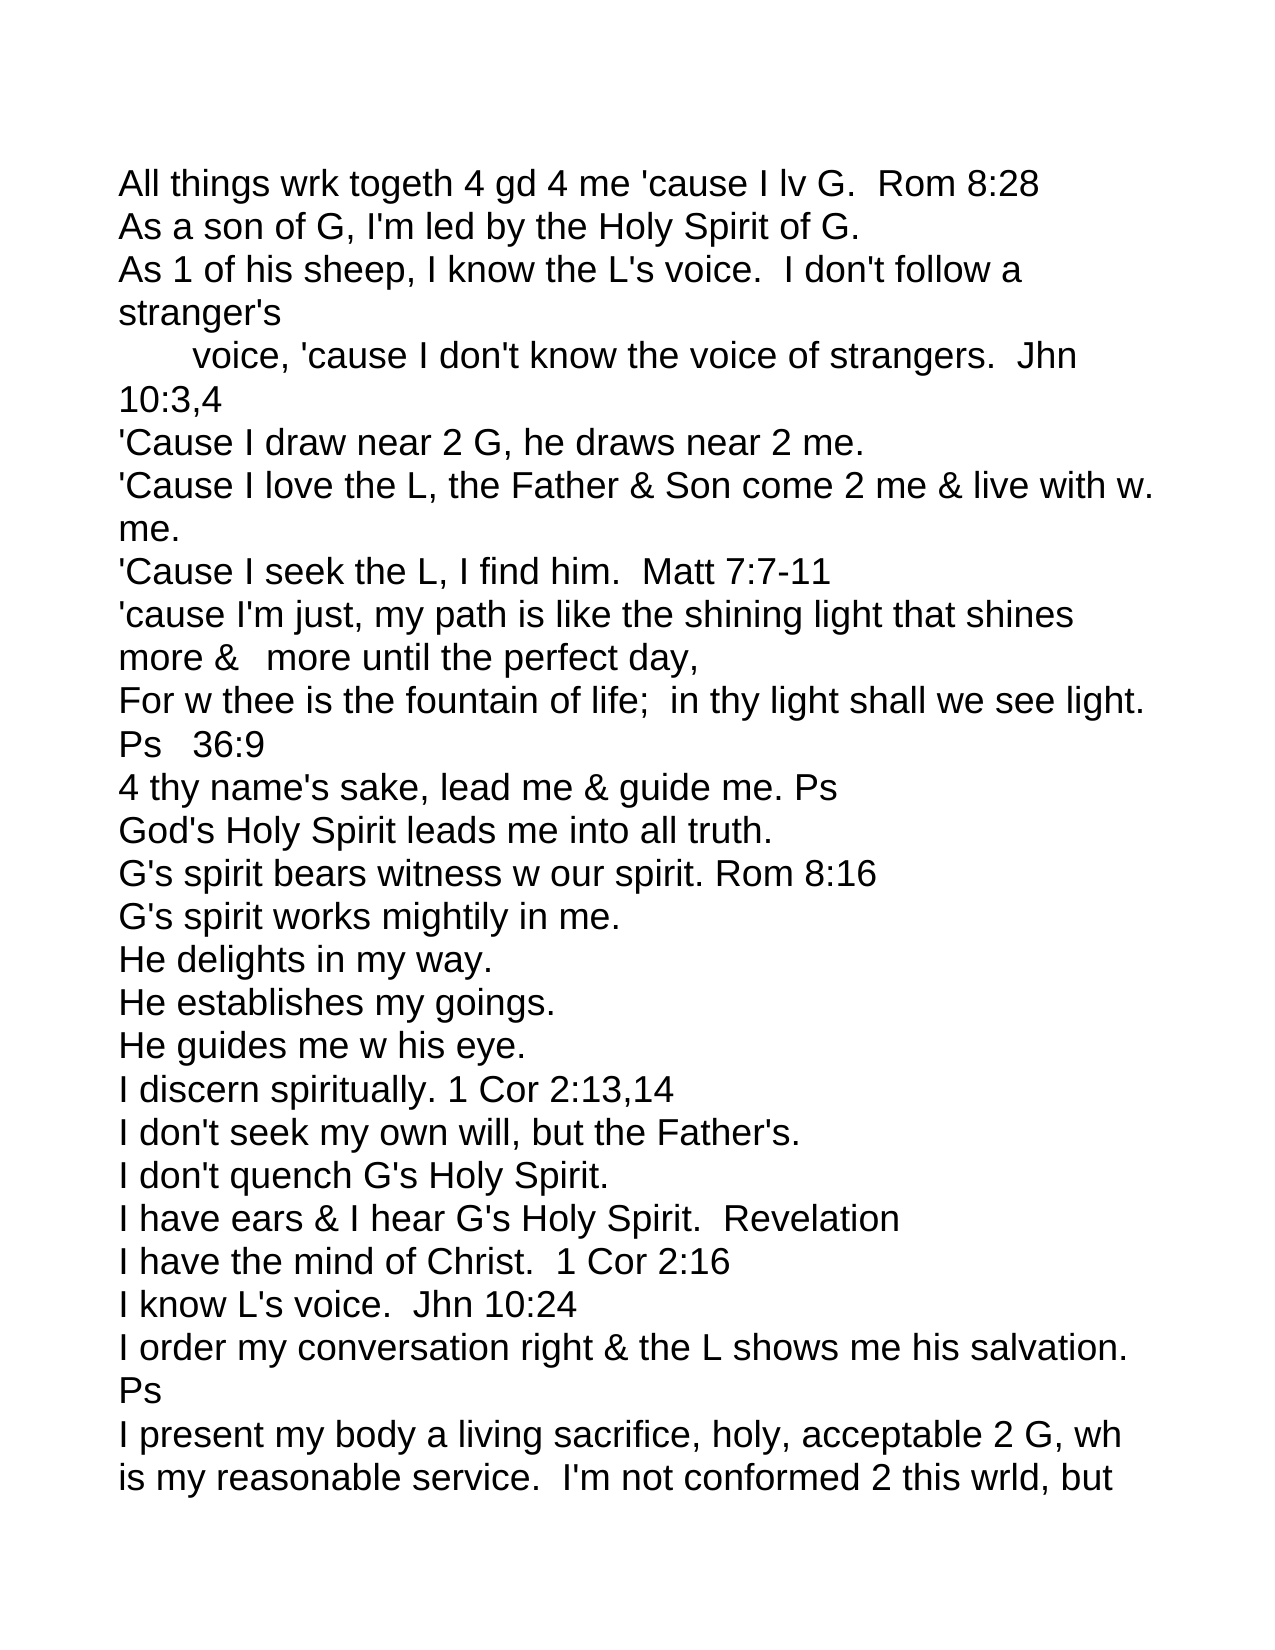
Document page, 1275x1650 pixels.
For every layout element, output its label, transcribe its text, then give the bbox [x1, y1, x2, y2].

text I know L's voice. Jhn 10:24 [118, 1282, 1157, 1326]
text I don't quench G's Holy Spirit. [118, 1153, 1157, 1196]
text 'cause I'm just, my path is like the shining light that shines more & more until the perfect day, [118, 592, 1157, 679]
text I have ears & I hear G's Holy Spirit. Revelation [118, 1196, 1157, 1239]
text 4 thy name's sake, lead me & guide me. Ps [118, 765, 1157, 808]
text He delights in my way. [118, 937, 1157, 981]
text 'Cause I seek the L, I find him. Matt 7:7-11 [118, 549, 1157, 592]
text I have the mind of Christ. 1 Cor 2:16 [118, 1239, 1157, 1282]
text G's spirit works mightily in me. [118, 894, 1157, 937]
text 'Cause I draw near 2 G, he draws near 2 me. [118, 420, 1157, 463]
text I discern spiritually. 1 Cor 2:13,14 [118, 1067, 1157, 1110]
text As 1 of his sheep, I know the L's voice. I don't follow a stranger's [118, 247, 1157, 334]
text He guides me w his eye. [118, 1024, 1157, 1067]
text As a son of G, I'm led by the Holy Spirit of G. [118, 204, 1157, 247]
text voice, 'cause I don't know the voice of strangers. Jhn 10:3,4 [118, 334, 1157, 420]
text God's Holy Spirit leads me into all truth. [118, 808, 1157, 851]
text I order my conversation right & the L shows me his salvation. Ps [118, 1326, 1157, 1412]
text For w thee is the fountain of life; in thy light shall we see light. Ps 36:9 [118, 679, 1157, 765]
text I present my body a living sacrifice, holy, acceptable 2 G, wh is my reasonable service. I'm not conformed 2 this wrld, but [118, 1412, 1157, 1498]
text He establishes my goings. [118, 981, 1157, 1024]
text I don't seek my own will, but the Father's. [118, 1110, 1157, 1153]
text G's spirit bears witness w our spirit. Rom 8:16 [118, 851, 1157, 894]
text All things wrk togeth 4 gd 4 me 'cause I lv G. Rom 8:28 [118, 161, 1157, 204]
text 'Cause I love the L, the Father & Son come 2 me & live with w. me. [118, 463, 1157, 549]
